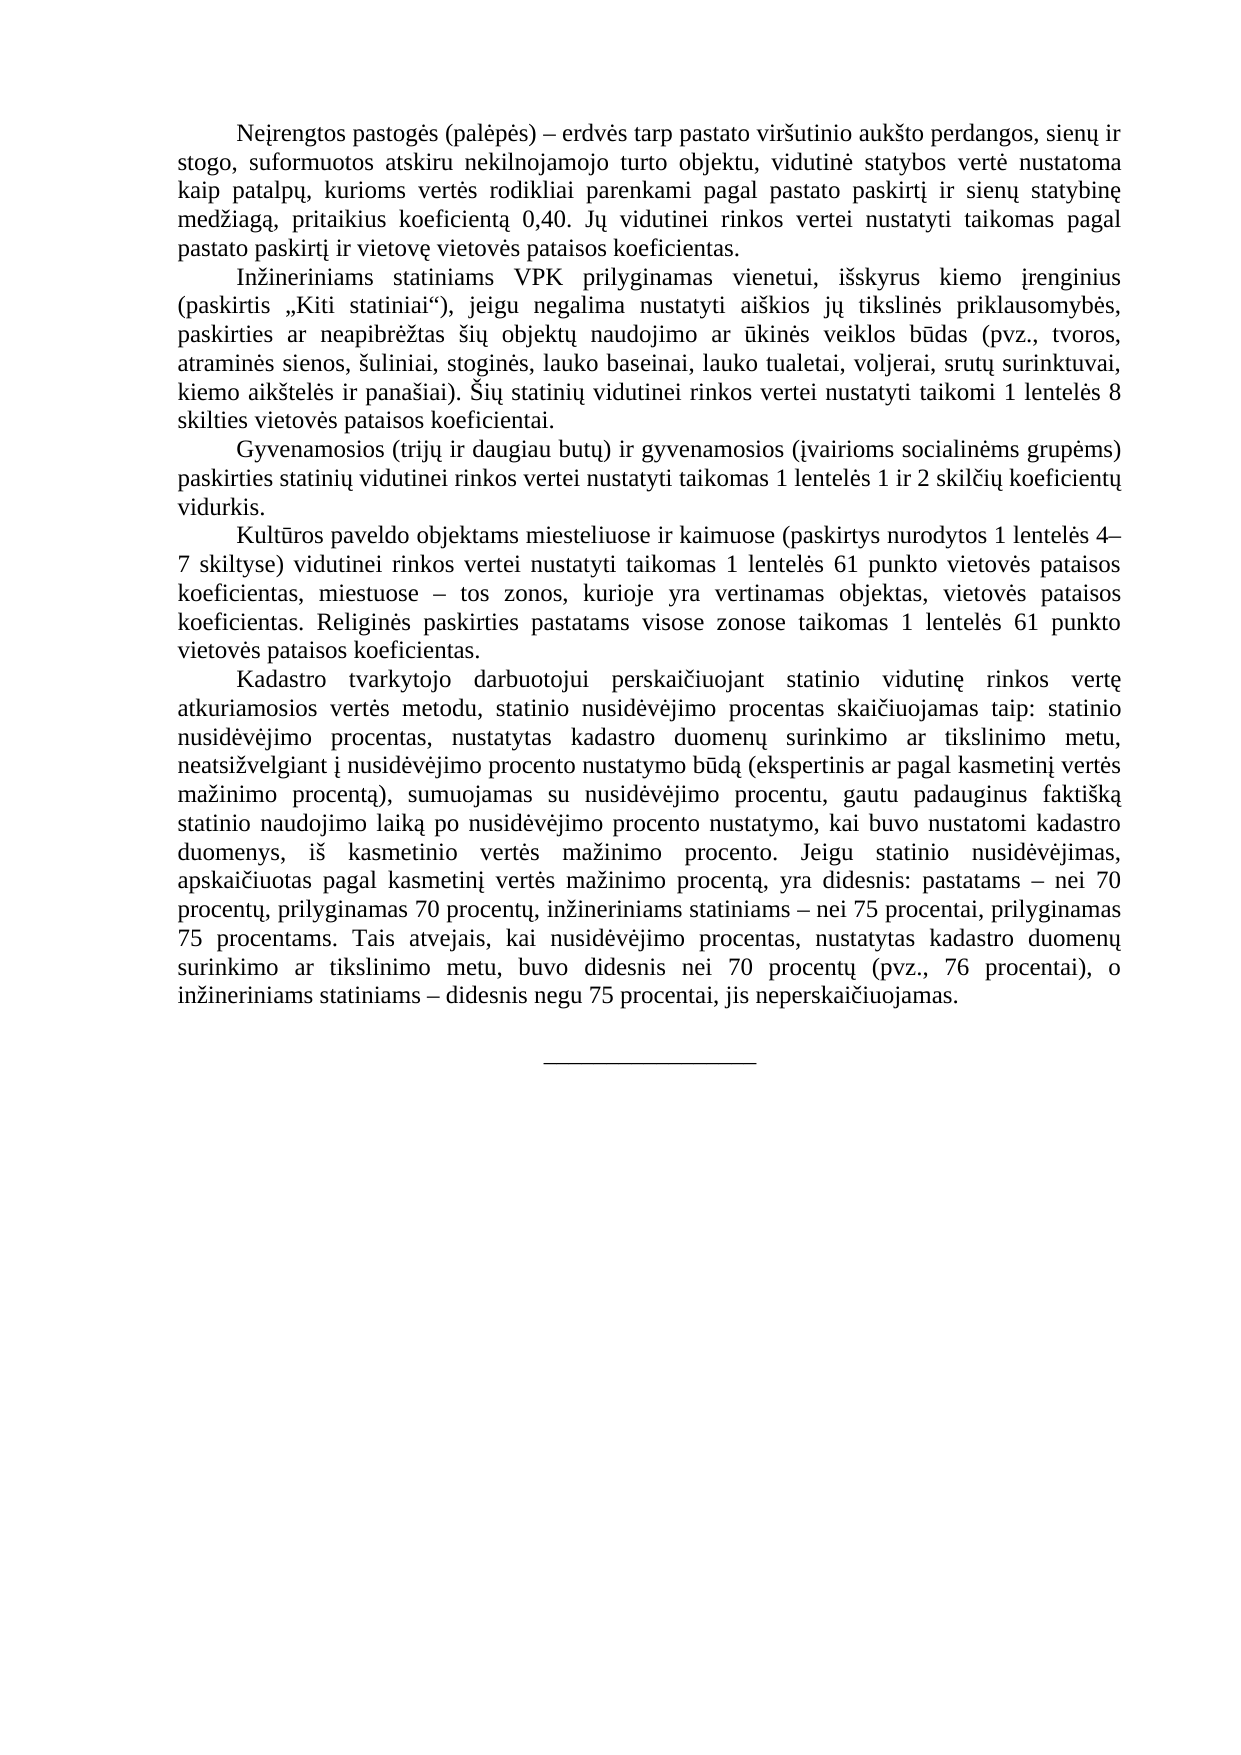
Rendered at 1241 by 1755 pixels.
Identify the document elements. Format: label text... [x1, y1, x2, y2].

text Inžineriniams statiniams VPK prilyginamas vienetui, išskyrus kiemo įrenginius (paskirtis „Kiti statiniai“), jeigu negalima nustatyti aiškios jų tikslinės priklausomybės, paskirties ar neapibrėžtas šių objektų naudojimo ar ūkinės veiklos būdas (pvz., tvoros, atraminės sienos, šuliniai, stoginės, lauko baseinai, lauko tualetai, voljerai, srutų surinktuvai, kiemo aikštelės ir panašiai). Šių statinių vidutinei rinkos vertei nustatyti taikomi 1 lentelės 8 skilties vietovės pataisos koeficientai. [177, 262, 1122, 434]
text _________________ [177, 1038, 1122, 1067]
text Kultūros paveldo objektams miesteliuose ir kaimuose (paskirtys nurodytos 1 lentelės 4–7 skiltyse) vidutinei rinkos vertei nustatyti taikomas 1 lentelės 61 punkto vietovės pataisos koeficientas, miestuose – tos zonos, kurioje yra vertinamas objektas, vietovės pataisos koeficientas. Religinės paskirties pastatams visose zonose taikomas 1 lentelės 61 punkto vietovės pataisos koeficientas. [177, 521, 1122, 664]
text Gyvenamosios (trijų ir daugiau butų) ir gyvenamosios (įvairioms socialinėms grupėms) paskirties statinių vidutinei rinkos vertei nustatyti taikomas 1 lentelės 1 ir 2 skilčių koeficientų vidurkis. [177, 434, 1122, 521]
text Kadastro tvarkytojo darbuotojui perskaičiuojant statinio vidutinę rinkos vertę atkuriamosios vertės metodu, statinio nusidėvėjimo procentas skaičiuojamas taip: statinio nusidėvėjimo procentas, nustatytas kadastro duomenų surinkimo ar tikslinimo metu, neatsižvelgiant į nusidėvėjimo procento nustatymo būdą (ekspertinis ar pagal kasmetinį vertės mažinimo procentą), sumuojamas su nusidėvėjimo procentu, gautu padauginus faktišką statinio naudojimo laiką po nusidėvėjimo procento nustatymo, kai buvo nustatomi kadastro duomenys, iš kasmetinio vertės mažinimo procento. Jeigu statinio nusidėvėjimas, apskaičiuotas pagal kasmetinį vertės mažinimo procentą, yra didesnis: pastatams – nei 70 procentų, prilyginamas 70 procentų, inžineriniams statiniams – nei 75 procentai, prilyginamas 75 procentams. Tais atvejais, kai nusidėvėjimo procentas, nustatytas kadastro duomenų surinkimo ar tikslinimo metu, buvo didesnis nei 70 procentų (pvz., 76 procentai), o inžineriniams statiniams – didesnis negu 75 procentai, jis neperskaičiuojamas. [177, 664, 1122, 1009]
text Neįrengtos pastogės (palėpės) – erdvės tarp pastato viršutinio aukšto perdangos, sienų ir stogo, suformuotos atskiru nekilnojamojo turto objektu, vidutinė statybos vertė nustatoma kaip patalpų, kurioms vertės rodikliai parenkami pagal pastato paskirtį ir sienų statybinę medžiagą, pritaikius koeficientą 0,40. Jų vidutinei rinkos vertei nustatyti taikomas pagal pastato paskirtį ir vietovę vietovės pataisos koeficientas. [177, 118, 1122, 262]
